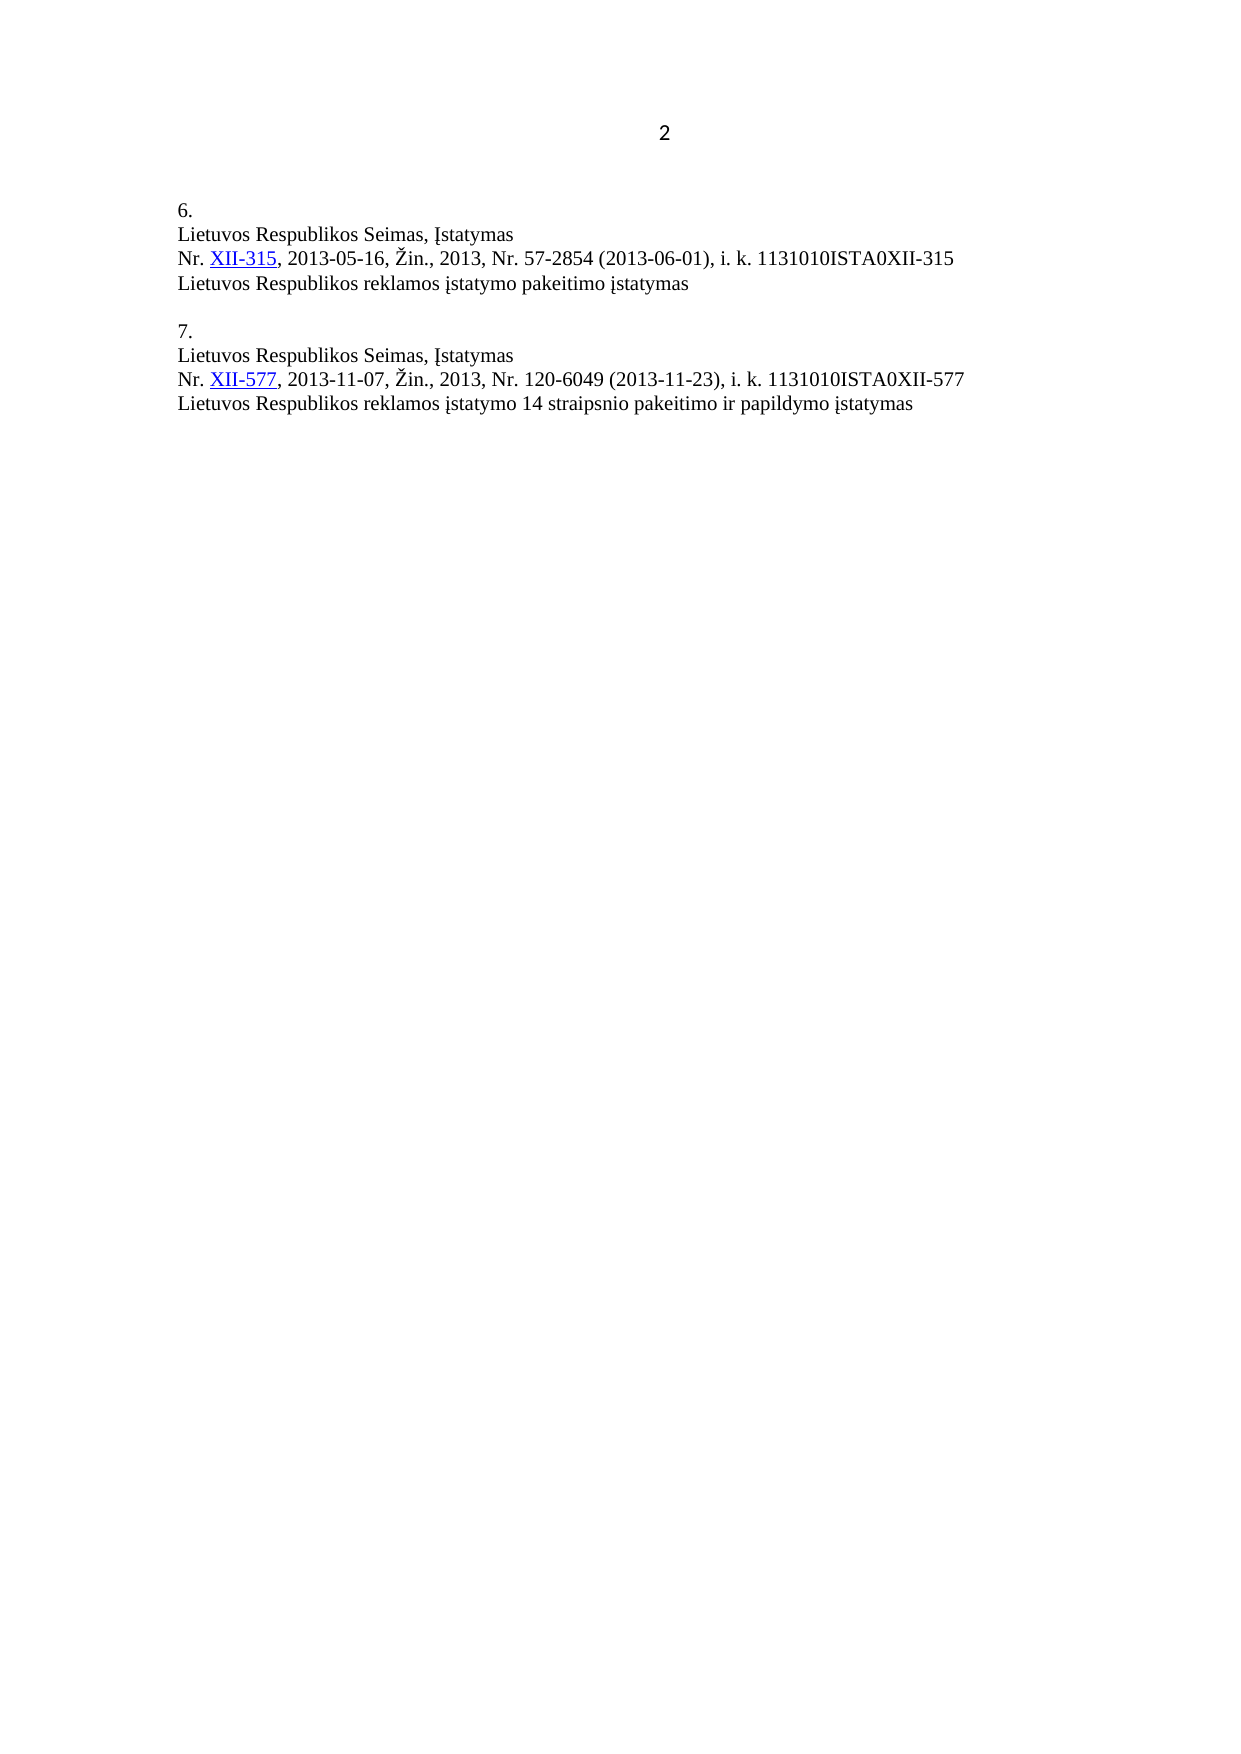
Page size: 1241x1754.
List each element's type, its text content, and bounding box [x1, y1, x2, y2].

text Lietuvos Respublikos Seimas, Įstatymas [177, 343, 1152, 367]
text Lietuvos Respublikos reklamos įstatymo 14 straipsnio pakeitimo ir papildymo įstatymas [177, 391, 1152, 415]
text 7. [177, 318, 1152, 343]
text 6. [177, 198, 1152, 222]
text Lietuvos Respublikos Seimas, Įstatymas [177, 222, 1152, 246]
text Nr. XII-315, 2013-05-16, Žin., 2013, Nr. 57-2854 (2013-06-01), i. k. 1131010ISTA0XII-315 [177, 246, 1152, 270]
text Lietuvos Respublikos reklamos įstatymo pakeitimo įstatymas [177, 270, 1152, 294]
text Nr. XII-577, 2013-11-07, Žin., 2013, Nr. 120-6049 (2013-11-23), i. k. 1131010ISTA0XII-577 [177, 367, 1152, 391]
